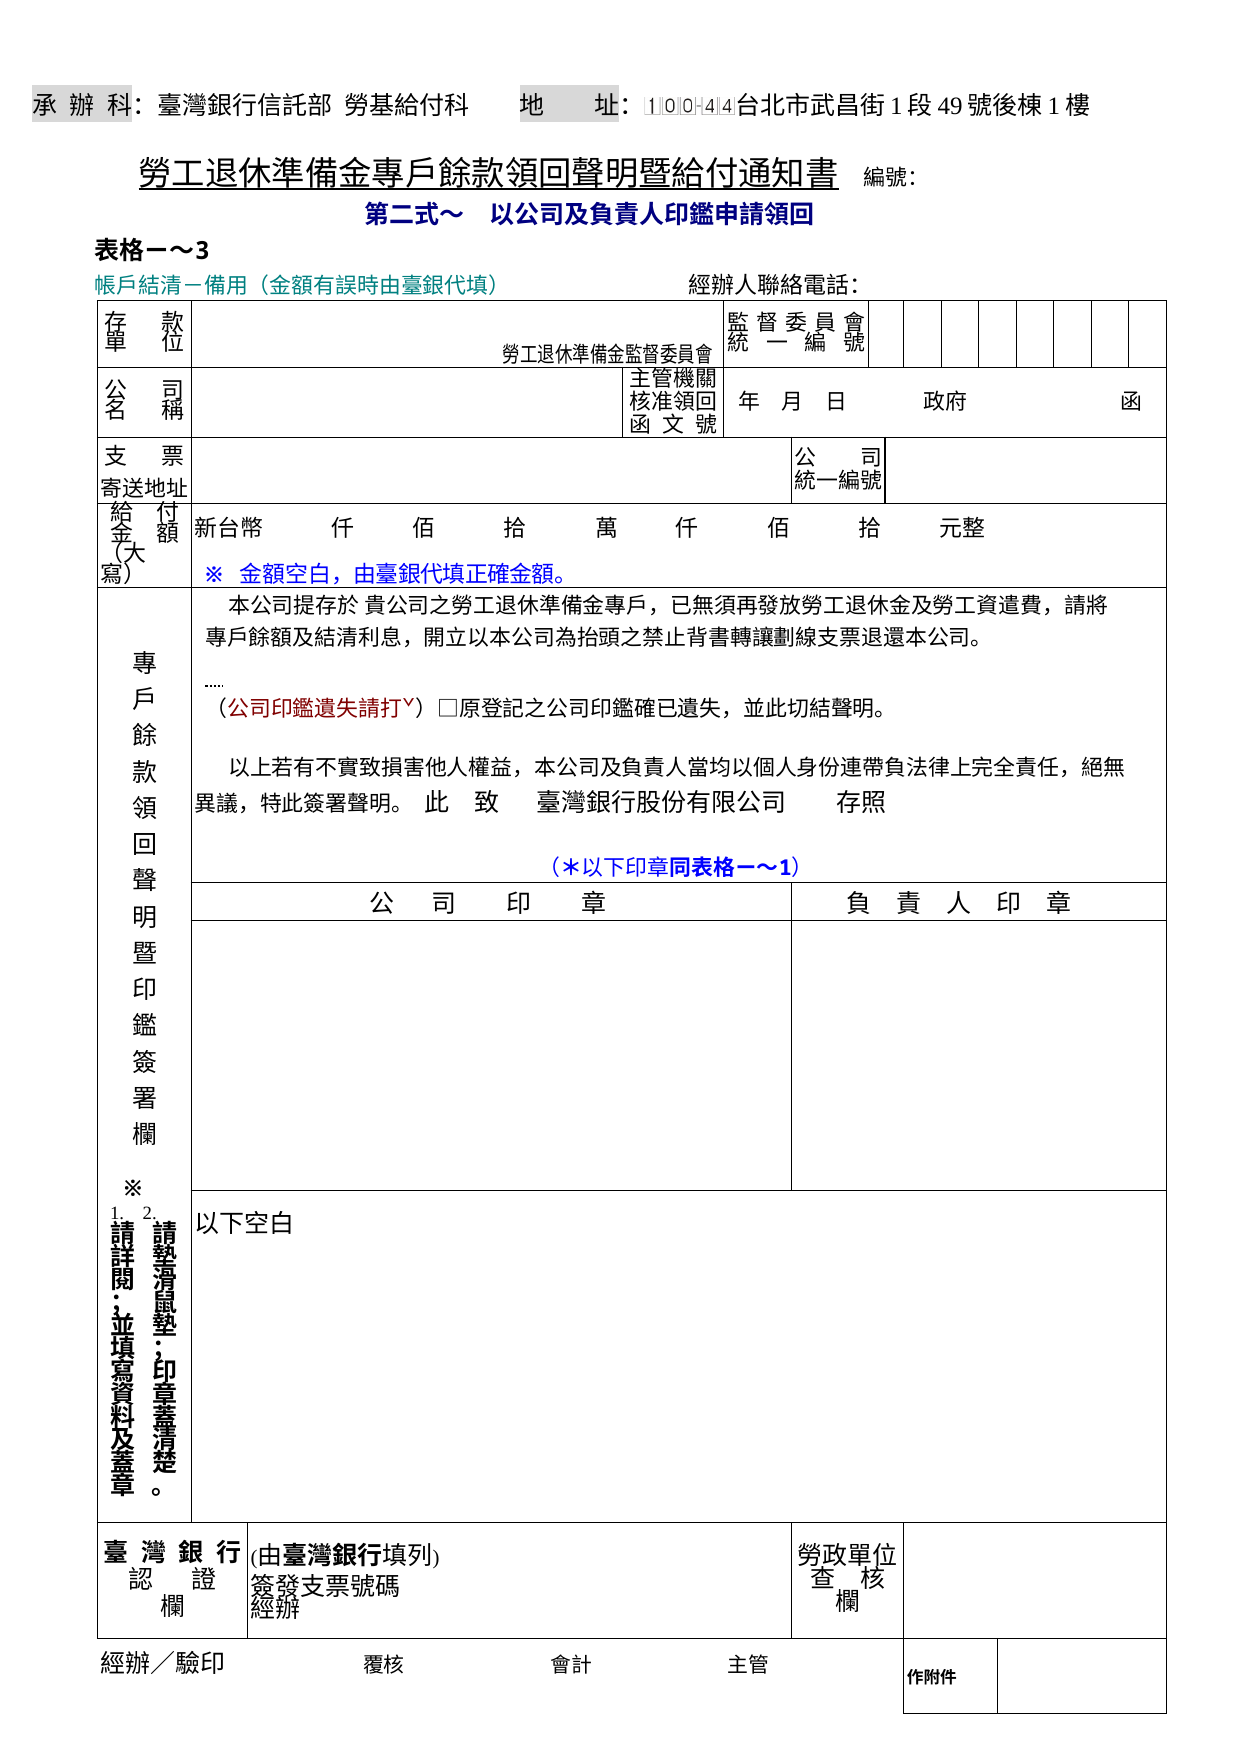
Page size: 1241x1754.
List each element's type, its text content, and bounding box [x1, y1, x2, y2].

table_header [1092, 301, 1128, 367]
table_cell 臺 灣 銀 行 認 證 欄 [98, 1523, 247, 1638]
table_cell [792, 921, 1166, 1190]
table_cell [904, 1523, 1166, 1638]
table_cell 以下空白 [192, 1191, 1166, 1522]
table_cell 主管機關 核准領回 函 文 號 [623, 368, 723, 437]
table_cell (由臺灣銀行填列) 簽發支票號碼 經辦 [248, 1523, 791, 1638]
table_cell [192, 438, 791, 502]
table_cell 公司 統一編號 [792, 438, 884, 502]
table_cell 公 司 印 章 [192, 883, 791, 919]
table_cell 年 月 日 政府 函 [724, 368, 1166, 437]
table_cell 給 付 金 額 （大寫） [98, 504, 191, 587]
table_header 勞工退休準備金監督委員會 [192, 301, 723, 367]
table_header [869, 301, 903, 367]
table_cell 專 戶 餘 款 領 回 聲 明 暨 印 鑑 簽 署 欄 ※ 1. 2. 請 請 詳 墊 閱 滑 ； 鼠 並 墊 填 ； 寫 印 資 章 料 蓋 及 清 蓋 楚 章 。 [98, 588, 191, 1522]
table_header [1054, 301, 1091, 367]
table_header [904, 301, 941, 367]
table_header 存 款 單 位 [98, 301, 191, 367]
text 勞工退休準備金專戶餘款領回聲明暨給付通知書 編號： 第二式～ 以公司及負責人印鑑申請領回 [94, 146, 1181, 231]
text 帳戶結清－備用（金額有誤時由臺銀代填） 經辦人聯絡電話： [94, 267, 1181, 300]
table_header [1017, 301, 1053, 367]
table_header 監督委員會 統一編號 [724, 301, 868, 367]
table_cell [192, 368, 622, 437]
table_cell 本公司提存於 貴公司之勞工退休準備金專戶，已無須再發放勞工退休金及勞工資遣費，請將 專戶餘額及結清利息，開立以本公司為抬頭之禁止背書轉讓劃線支票退還本公司。 （公司印鑑遺失請打ˇ）□原登記之公司印鑑確已遺失，並此切結聲明。 以上若有不實致損害他人權益，本公司及負責人當均以個人身份連帶負法律上完全責任，絕無 異議，特此簽署聲明。 此 致 臺灣銀行股份有限公司 存照 （＊以下印章同表格ㄧ～1） [192, 588, 1166, 882]
table_cell 經辦∕驗印 覆核 會計 主管 [98, 1639, 903, 1713]
text 表格ㄧ～3 [94, 231, 1181, 267]
table_cell 勞政單位 查 核 欄 [792, 1523, 903, 1638]
table_cell 負 責 人 印 章 [792, 883, 1166, 919]
table_cell 公 司 名 稱 [98, 368, 191, 437]
table_cell [886, 438, 1166, 502]
table_cell 作附件 [904, 1639, 997, 1713]
table_cell [192, 921, 791, 1190]
table_cell 新台幣 仟 佰 拾 萬 仟 佰 拾 元整 ※ 金額空白，由臺銀代填正確金額。 [192, 504, 1166, 587]
text 承 辦 科：臺灣銀行信託部 勞基給付科 地 址：台北市武昌街1段49號後棟1樓 [0, 97, 1200, 119]
table_cell 支 票 寄送地址 [98, 438, 191, 502]
picture [644, 97, 735, 115]
table_header [942, 301, 978, 367]
table_header [979, 301, 1016, 367]
table_cell [998, 1639, 1166, 1713]
table_header [1129, 301, 1166, 367]
